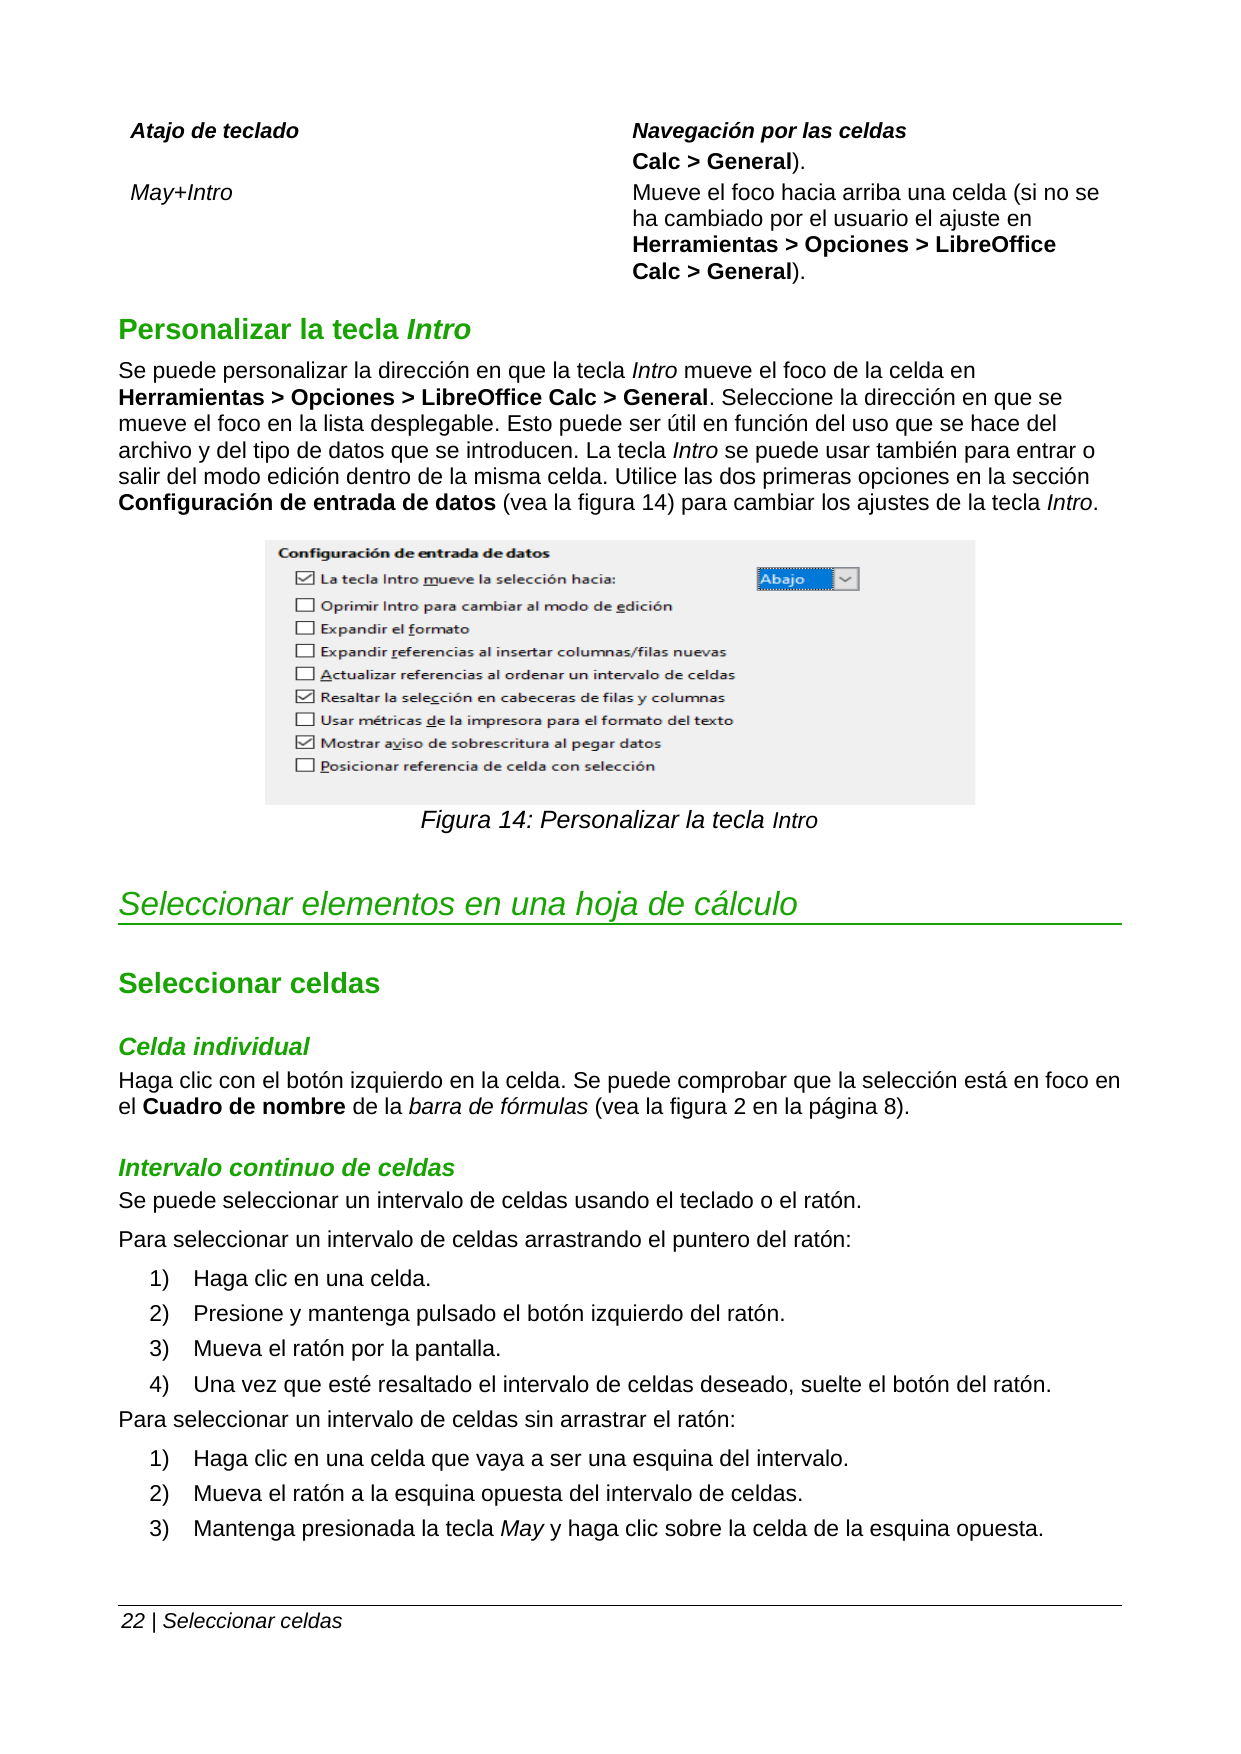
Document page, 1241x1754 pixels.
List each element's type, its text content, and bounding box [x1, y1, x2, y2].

subtitle Seleccionar elementos en una hoja de cálculo [118, 884, 1122, 923]
table_cell Mueve el foco hacia arriba una celda (si no se ha cambiado por el usuario el ajuste en Herramientas > Opciones > LibreOffice Calc > General). [620, 179, 1122, 288]
table_cell Calc > General). [620, 148, 1122, 179]
list Haga clic en una celda que vaya a ser una esquina del intervalo. [169, 1445, 1122, 1471]
table_header Navegación por las celdas [620, 118, 1122, 148]
picture [265, 540, 976, 805]
list Para seleccionar un intervalo de celdas arrastrando el puntero del ratón: [118, 1226, 1122, 1252]
text Haga clic con el botón izquierdo en la celda. Se puede comprobar que la selección está en foco en el Cuadro de nombre de la barra de fórmulas (vea la figura Figura 2 en la página 8). [118, 1067, 1122, 1119]
list Presione y mantenga pulsado el botón izquierdo del ratón. [169, 1300, 1122, 1327]
table_header Atajo de teclado [118, 118, 620, 148]
list Una vez que esté resaltado el intervalo de celdas deseado, suelte el botón del ratón. [169, 1371, 1122, 1397]
list Para seleccionar un intervalo de celdas sin arrastrar el ratón: [118, 1406, 1122, 1432]
subtitle Personalizar la tecla Intro [118, 312, 1122, 346]
table_cell May+Intro [118, 179, 620, 288]
text Se puede personalizar la dirección en que la tecla Intro mueve el foco de la celda en Herramientas > Opciones > LibreOffice Calc > General. Seleccione la dirección en que se mueve el foco en la lista desplegable. Esto puede ser útil en función del uso que se hace del archivo y del tipo de datos que se introducen. La tecla Intro se puede usar también para entrar o salir del modo edición dentro de la misma celda. Utilice las dos primeras opciones en la sección Configuración de entrada de datos (vea la figura Figura 14) para cambiar los ajustes de la tecla Intro. [118, 357, 1122, 516]
subtitle Celda individual [118, 1032, 1122, 1061]
list Mueva el ratón por la pantalla. [169, 1335, 1122, 1362]
list Haga clic en una celda. [169, 1265, 1122, 1291]
list Mueva el ratón a la esquina opuesta del intervalo de celdas. [169, 1480, 1122, 1506]
subtitle Intervalo continuo de celdas [118, 1153, 1122, 1181]
text Se puede seleccionar un intervalo de celdas usando el teclado o el ratón. [118, 1187, 1122, 1214]
table_cell [118, 148, 620, 179]
text Figura 14: Personalizar la tecla Intro [256, 540, 984, 834]
subtitle Seleccionar celdas [118, 966, 1122, 1000]
list Mantenga presionada la tecla May y haga clic sobre la celda de la esquina opuesta. [169, 1515, 1122, 1541]
